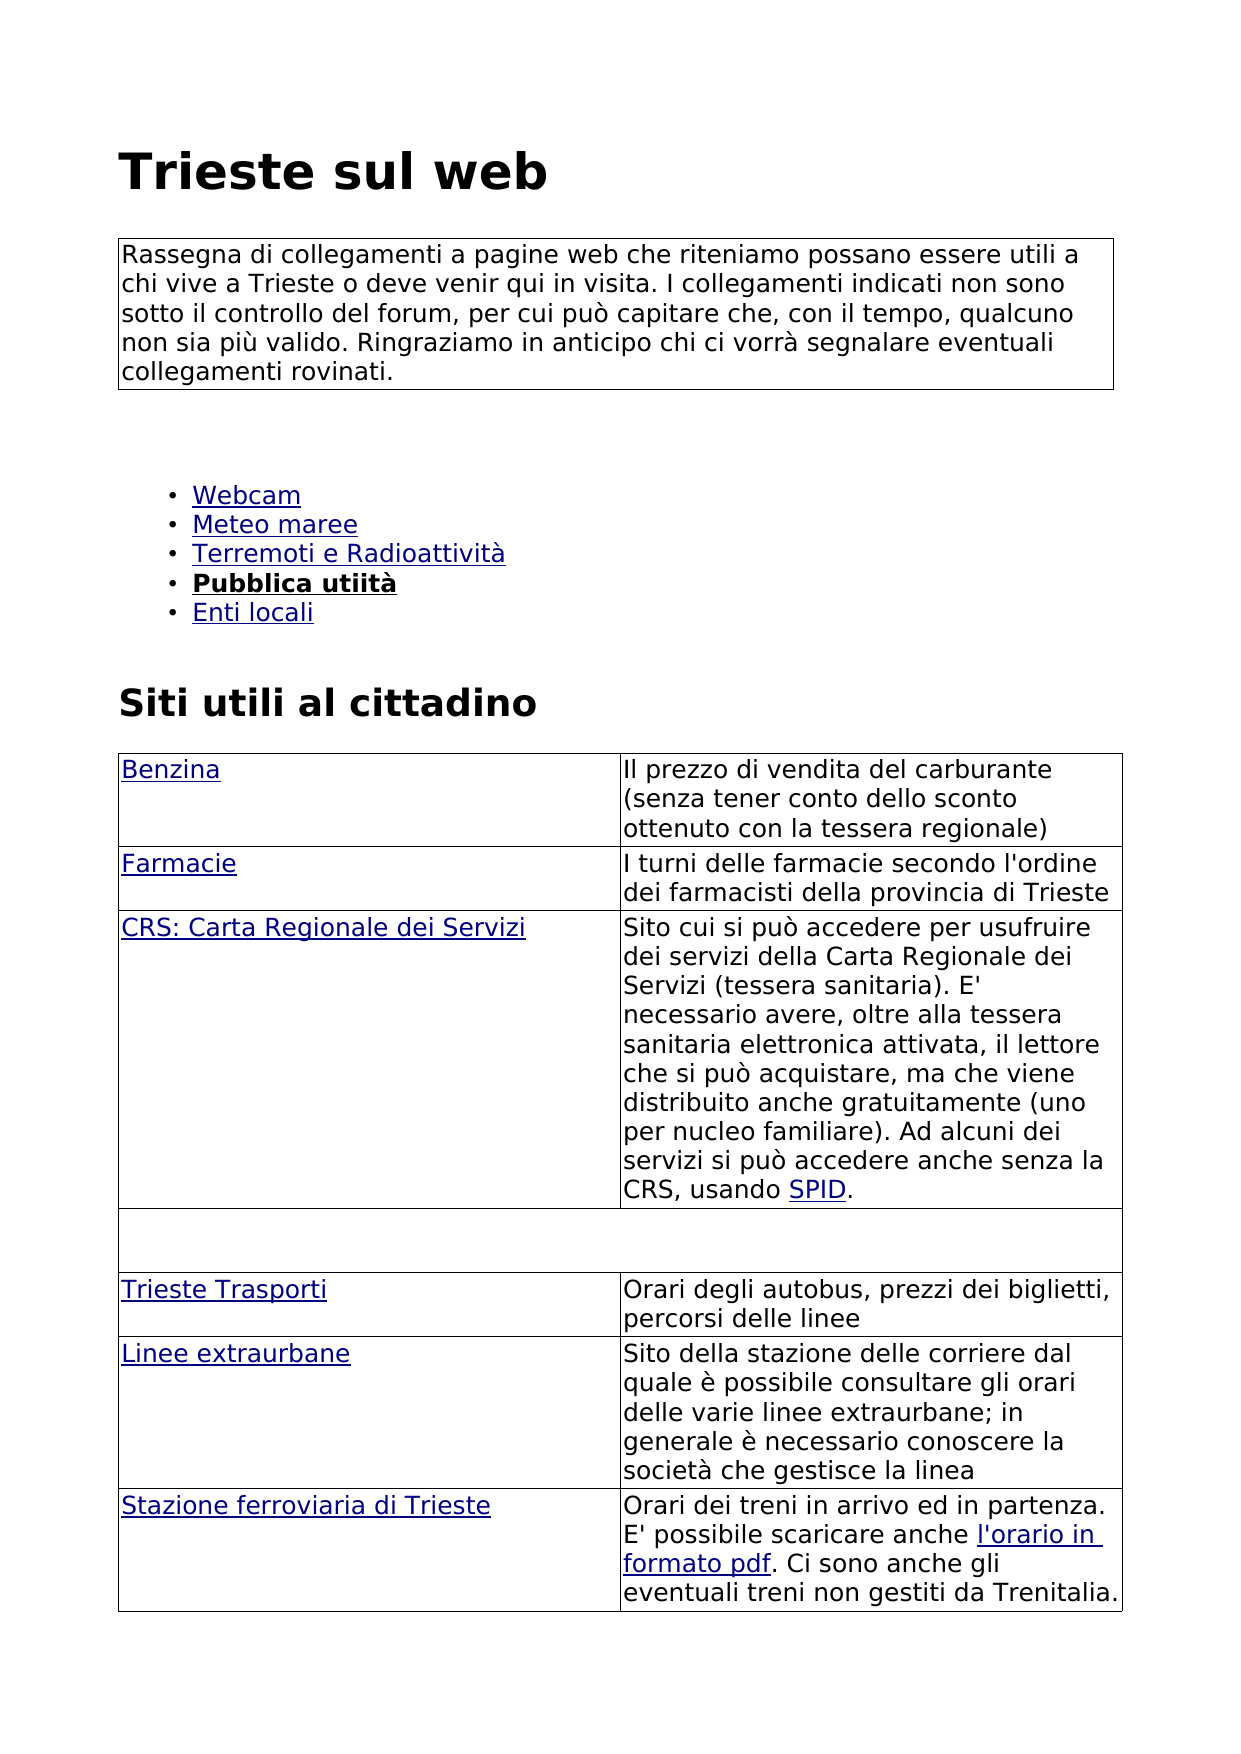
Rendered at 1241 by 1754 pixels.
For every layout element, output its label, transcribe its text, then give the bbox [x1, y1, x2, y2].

subtitle Trieste sul web [118, 143, 1122, 201]
table_cell Orari dei treni in arrivo ed in partenza. E' possibile scaricare anche l'orario in formato pdf. Ci sono anche gli eventuali treni non gestiti da Trenitalia. [621, 1489, 1122, 1611]
list Meteo maree [177, 510, 1122, 539]
table_header Il prezzo di vendita del carburante (senza tener conto dello sconto ottenuto con la tessera regionale) [621, 754, 1122, 846]
table_cell Linee extraurbane [119, 1337, 620, 1488]
table_header Rassegna di collegamenti a pagine web che riteniamo possano essere utili a chi vive a Trieste o deve venir qui in visita. I collegamenti indicati non sono sotto il controllo del forum, per cui può capitare che, con il tempo, qualcuno non sia più valido. Ringraziamo in anticipo chi ci vorrà segnalare eventuali collegamenti rovinati. [119, 239, 1113, 389]
table_cell I turni delle farmacie secondo l'ordine dei farmacisti della provincia di Trieste [621, 847, 1122, 910]
table_cell Farmacie [119, 847, 620, 910]
table_cell Sito cui si può accedere per usufruire dei servizi della Carta Regionale dei Servizi (tessera sanitaria). E' necessario avere, oltre alla tessera sanitaria elettronica attivata, il lettore che si può acquistare, ma che viene distribuito anche gratuitamente (uno per nucleo familiare). Ad alcuni dei servizi si può accedere anche senza la CRS, usando SPID. [621, 911, 1122, 1208]
table_cell Stazione ferroviaria di Trieste [119, 1489, 620, 1611]
list Pubblica utiità [177, 569, 1122, 598]
table_cell Trieste Trasporti [119, 1273, 620, 1336]
table_cell CRS: Carta Regionale dei Servizi [119, 911, 620, 1208]
table_cell Sito della stazione delle corriere dal quale è possibile consultare gli orari delle varie linee extraurbane; in generale è necessario conoscere la società che gestisce la linea [621, 1337, 1122, 1488]
list Terremoti e Radioattività [177, 539, 1122, 569]
list Webcam [177, 481, 1122, 510]
list Enti locali [177, 598, 1122, 627]
table_cell Orari degli autobus, prezzi dei biglietti, percorsi delle linee [621, 1273, 1122, 1336]
table_header Benzina [119, 754, 620, 846]
subtitle Siti utili al cittadino [118, 682, 1122, 725]
table_cell [119, 1209, 1122, 1272]
